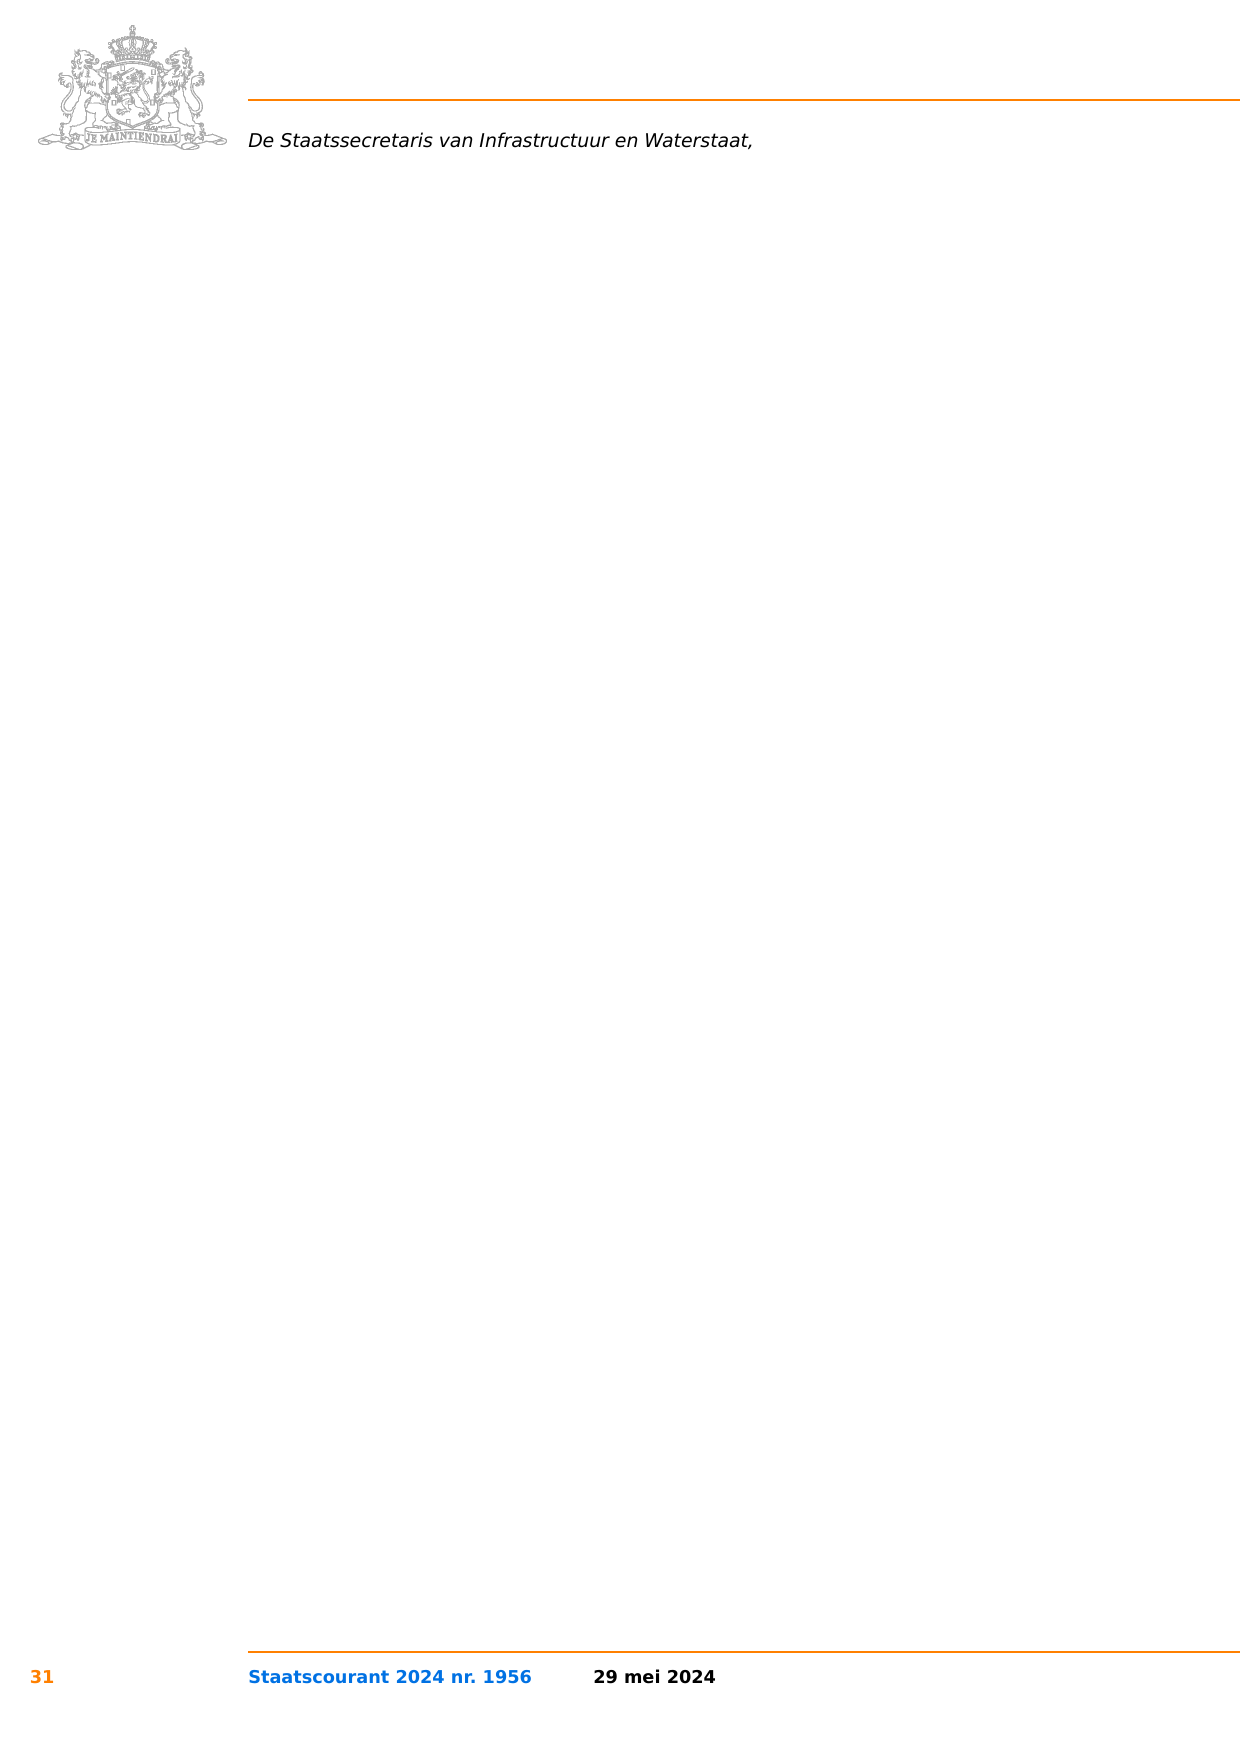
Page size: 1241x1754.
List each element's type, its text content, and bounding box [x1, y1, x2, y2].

picture [38, 25, 227, 150]
text De Staatssecretaris van Infrastructuur en Waterstaat, [248, 130, 1163, 152]
